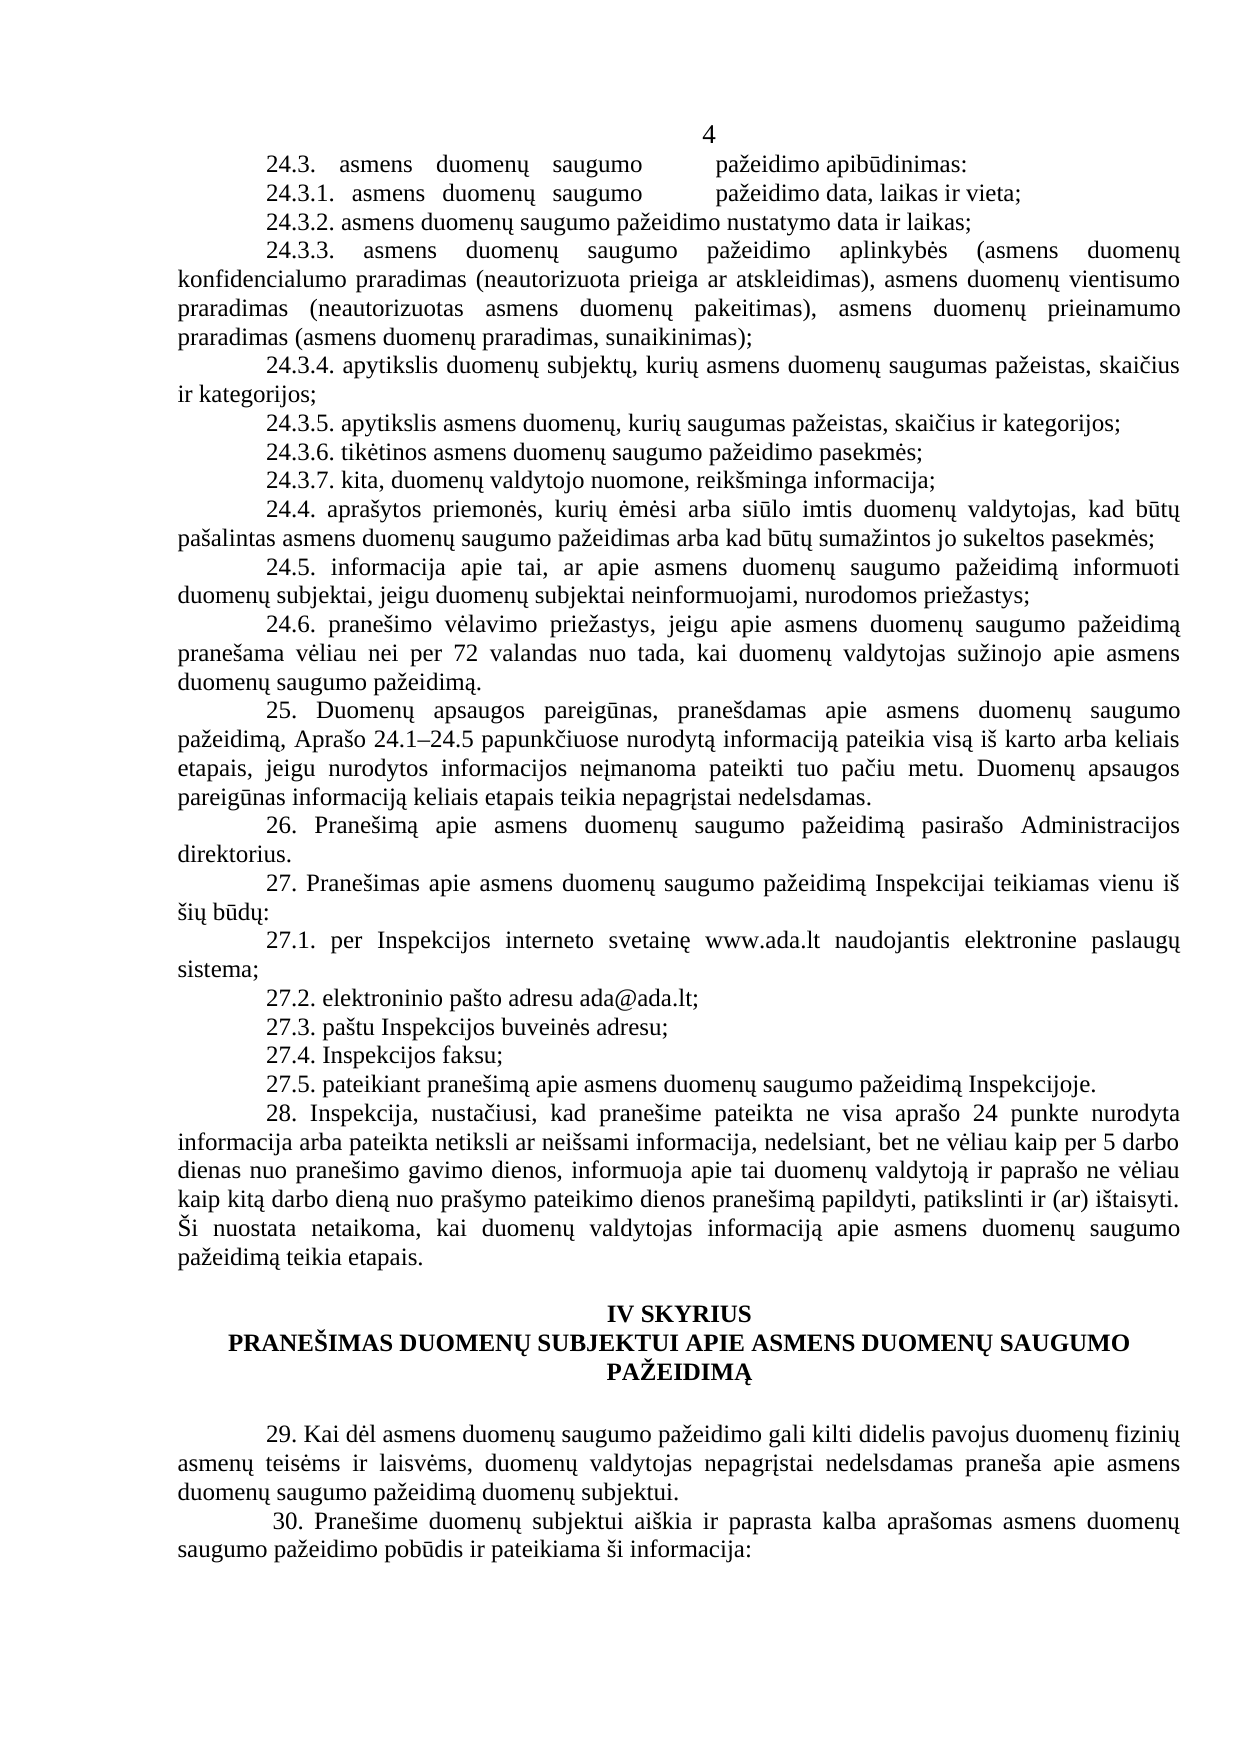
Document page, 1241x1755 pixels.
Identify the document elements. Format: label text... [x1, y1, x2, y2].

text 27.1. per Inspekcijos interneto svetainę www.ada.lt naudojantis elektronine paslaugų sistema; [177, 926, 1181, 983]
text 24.3.2. asmens duomenų saugumo pažeidimo nustatymo data ir laikas; [177, 207, 1181, 236]
text 26. Pranešimą apie asmens duomenų saugumo pažeidimą pasirašo Administracijos direktorius. [177, 811, 1181, 868]
text 24.3.7. kita, duomenų valdytojo nuomone, reikšminga informacija; [177, 466, 1181, 494]
text 24.3.1. asmens duomenų saugumo pažeidimo data, laikas ir vieta; [177, 178, 1181, 207]
text 30. Pranešime duomenų subjektui aiškia ir paprasta kalba aprašomas asmens duomenų saugumo pažeidimo pobūdis ir pateikiama ši informacija: [177, 1506, 1181, 1563]
text PAŽEIDIMĄ [177, 1357, 1181, 1386]
text 27.5. pateikiant pranešimą apie asmens duomenų saugumo pažeidimą Inspekcijoje. [177, 1069, 1181, 1098]
text 29. Kai dėl asmens duomenų saugumo pažeidimo gali kilti didelis pavojus duomenų fizinių asmenų teisėms ir laisvėms, duomenų valdytojas nepagrįstai nedelsdamas praneša apie asmens duomenų saugumo pažeidimą duomenų subjektui. [177, 1419, 1181, 1506]
text 24.3.4. apytikslis duomenų subjektų, kurių asmens duomenų saugumas pažeistas, skaičius ir kategorijos; [177, 351, 1181, 408]
text pažeidimo apibūdinimas: [716, 149, 1181, 178]
text 28. Inspekcija, nustačiusi, kad pranešime pateikta ne visa aprašo 24 punkte nurodyta informacija arba pateikta netiksli ar neišsami informacija, nedelsiant, bet ne vėliau kaip per 5 darbo dienas nuo pranešimo gavimo dienos, informuoja apie tai duomenų valdytoją ir paprašo ne vėliau kaip kitą darbo dieną nuo prašymo pateikimo dienos pranešimą papildyti, patikslinti ir (ar) ištaisyti. Ši nuostata netaikoma, kai duomenų valdytojas informaciją apie asmens duomenų saugumo pažeidimą teikia etapais. [177, 1098, 1181, 1271]
text 24.3.3. asmens duomenų saugumo pažeidimo aplinkybės (asmens duomenų konfidencialumo praradimas (neautorizuota prieiga ar atskleidimas), asmens duomenų vientisumo praradimas (neautorizuotas asmens duomenų pakeitimas), asmens duomenų prieinamumo praradimas (asmens duomenų praradimas, sunaikinimas); [177, 236, 1181, 351]
text 24.3.5. apytikslis asmens duomenų, kurių saugumas pažeistas, skaičius ir kategorijos; [177, 408, 1181, 437]
text 24.4. aprašytos priemonės, kurių ėmėsi arba siūlo imtis duomenų valdytojas, kad būtų pašalintas asmens duomenų saugumo pažeidimas arba kad būtų sumažintos jo sukeltos pasekmės; [177, 494, 1181, 552]
text 27.4. Inspekcijos faksu; [177, 1041, 1181, 1069]
text 27.2. elektroninio pašto adresu ada@ada.lt; [177, 983, 1181, 1012]
text PRANEŠIMAS DUOMENŲ SUBJEKTUI APIE ASMENS DUOMENŲ SAUGUMO [177, 1328, 1181, 1357]
text 27. Pranešimas apie asmens duomenų saugumo pažeidimą Inspekcijai teikiamas vienu iš šių būdų: [177, 868, 1181, 926]
text 25. Duomenų apsaugos pareigūnas, pranešdamas apie asmens duomenų saugumo pažeidimą, Aprašo 24.1–24.5 papunkčiuose nurodytą informaciją pateikia visą iš karto arba keliais etapais, jeigu nurodytos informacijos neįmanoma pateikti tuo pačiu metu. Duomenų apsaugos pareigūnas informaciją keliais etapais teikia nepagrįstai nedelsdamas. [177, 696, 1181, 811]
text 24.5. informacija apie tai, ar apie asmens duomenų saugumo pažeidimą informuoti duomenų subjektai, jeigu duomenų subjektai neinformuojami, nurodomos priežastys; [177, 552, 1181, 609]
text 27.3. paštu Inspekcijos buveinės adresu; [177, 1012, 1181, 1041]
text 24.3.6. tikėtinos asmens duomenų saugumo pažeidimo pasekmės; [177, 437, 1181, 466]
text 24.6. pranešimo vėlavimo priežastys, jeigu apie asmens duomenų saugumo pažeidimą pranešama vėliau nei per 72 valandas nuo tada, kai duomenų valdytojas sužinojo apie asmens duomenų saugumo pažeidimą. [177, 609, 1181, 696]
text 24.3. asmens duomenų saugumo [177, 149, 643, 178]
text IV SKYRIUS [177, 1299, 1181, 1328]
